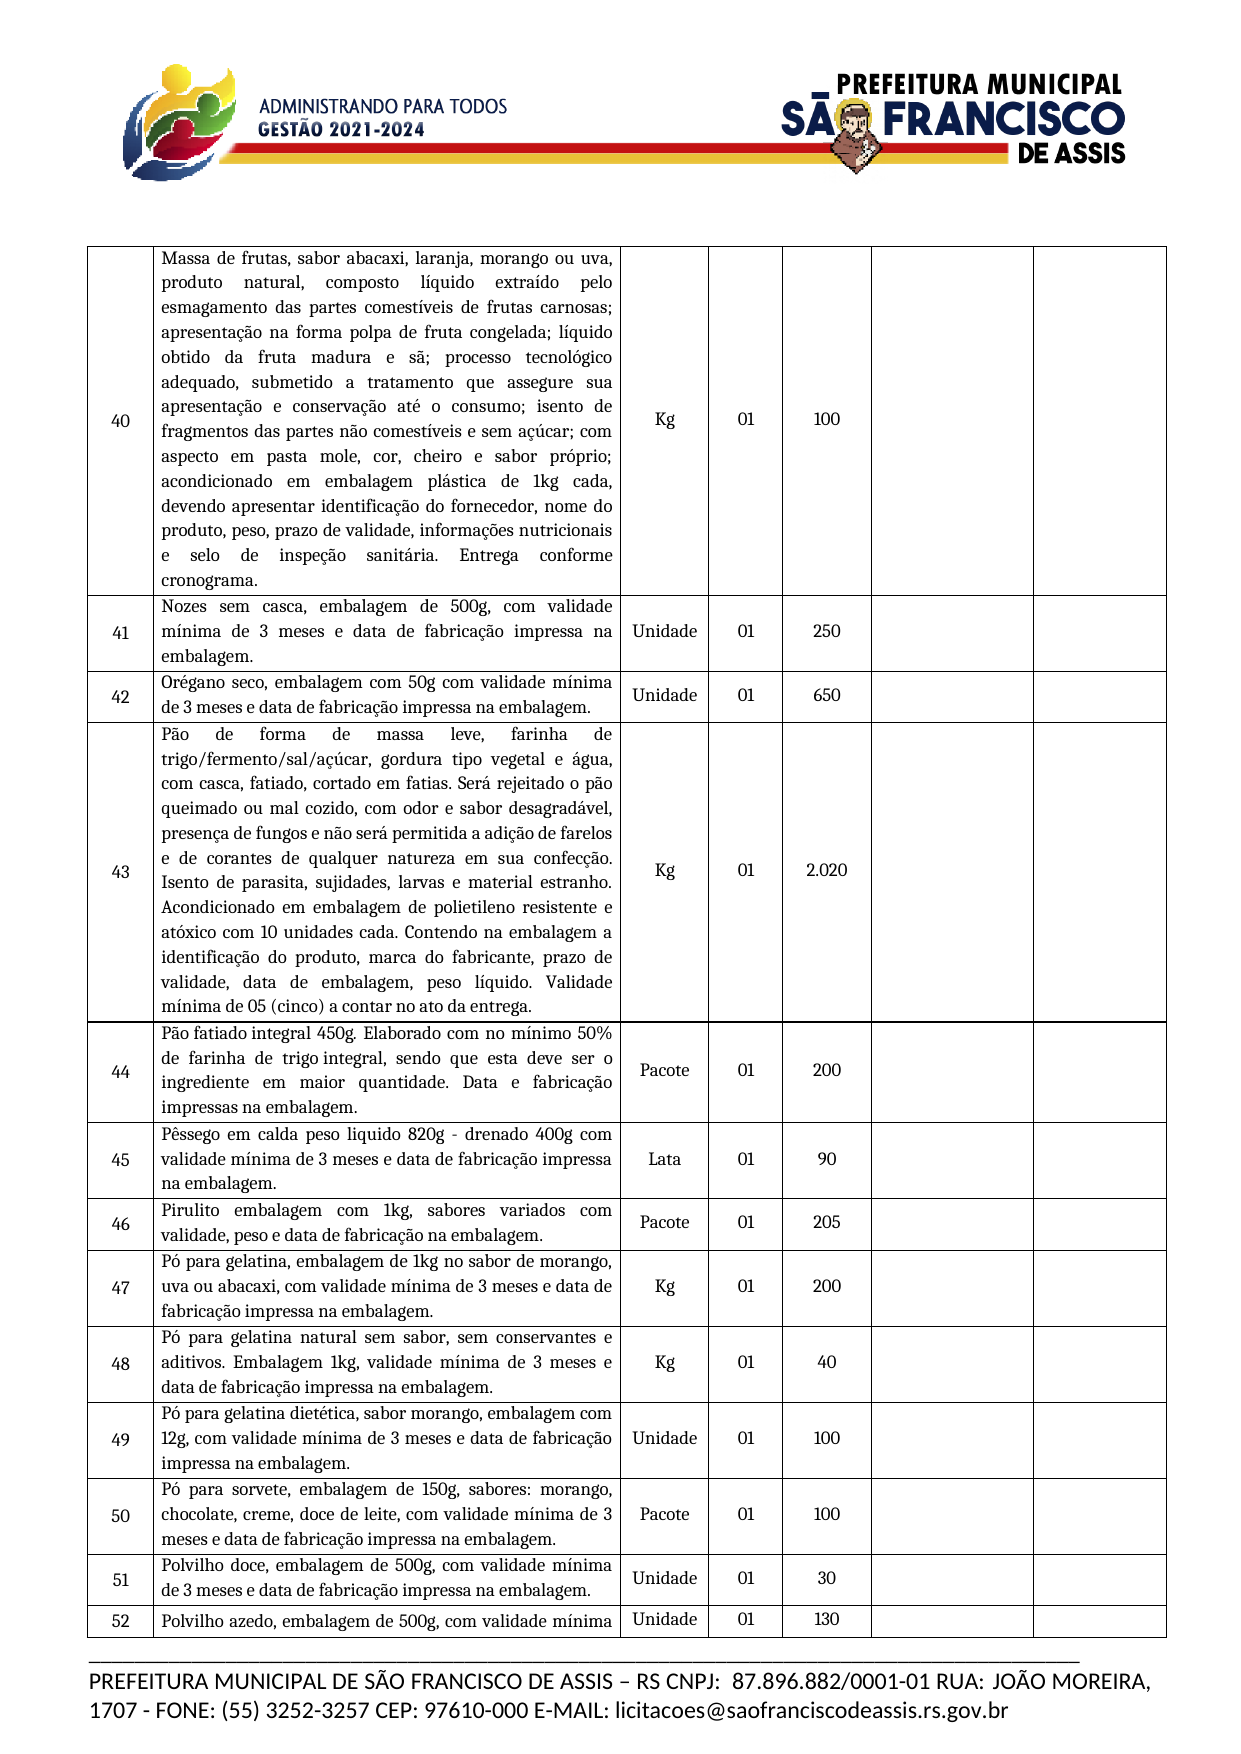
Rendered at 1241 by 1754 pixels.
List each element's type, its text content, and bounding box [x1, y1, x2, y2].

table_cell Pacote [621, 1479, 708, 1554]
table_cell Kg [621, 723, 708, 1021]
table_cell Massa de frutas, sabor abacaxi, laranja, morango ou uva, produto natural, composto líquido extraído pelo esmagamento das partes comestíveis de frutas carnosas; apresentação na forma polpa de fruta congelada; líquido obtido da fruta madura e sã; processo tecnológico adequado, submetido a tratamento que assegure sua apresentação e conservação até o consumo; isento de fragmentos das partes não comestíveis e sem açúcar; com aspecto em pasta mole, cor, cheiro e sabor próprio; acondicionado em embalagem plástica de 1kg cada, devendo apresentar identificação do fornecedor, nome do produto, peso, prazo de validade, informações nutricionais e selo de inspeção sanitária. Entrega conforme cronograma. [154, 247, 620, 595]
table_cell 51 [88, 1555, 153, 1605]
table_cell 41 [88, 596, 153, 671]
table_cell 01 [709, 1479, 782, 1554]
table_cell Pacote [621, 1199, 708, 1249]
table_cell [872, 1606, 1033, 1637]
table_cell [872, 1403, 1033, 1478]
table_cell 01 [709, 1606, 782, 1637]
table_cell 01 [709, 1251, 782, 1326]
table_cell 45 [88, 1123, 153, 1198]
table_cell Unidade [621, 1555, 708, 1605]
table_cell Unidade [621, 1606, 708, 1637]
table_cell [1034, 1555, 1166, 1605]
table_cell 40 [88, 247, 153, 595]
table_cell [1034, 1023, 1166, 1122]
table_cell Pão de forma de massa leve, farinha de trigo/fermento/sal/açúcar, gordura tipo vegetal e água, com casca, fatiado, cortado em fatias. Será rejeitado o pão queimado ou mal cozido, com odor e sabor desagradável, presença de fungos e não será permitida a adição de farelos e de corantes de qualquer natureza em sua confecção. Isento de parasita, sujidades, larvas e material estranho. Acondicionado em embalagem de polietileno resistente e atóxico com 10 unidades cada. Contendo na embalagem a identificação do produto, marca do fabricante, prazo de validade, data de embalagem, peso líquido. Validade mínima de 05 (cinco) a contar no ato da entrega. [154, 723, 620, 1021]
table_cell [872, 723, 1033, 1021]
table_cell 40 [783, 1327, 871, 1402]
table_cell [1034, 1327, 1166, 1402]
table_cell 52 [88, 1606, 153, 1637]
table_cell [1034, 1606, 1166, 1637]
table_cell Pêssego em calda peso liquido 820g - drenado 400g com validade mínima de 3 meses e data de fabricação impressa na embalagem. [154, 1123, 620, 1198]
table_cell [872, 247, 1033, 595]
table_cell 01 [709, 247, 782, 595]
table_cell Unidade [621, 1403, 708, 1478]
table_cell [1034, 1403, 1166, 1478]
table_cell 50 [88, 1479, 153, 1554]
table_cell Orégano seco, embalagem com 50g com validade mínima de 3 meses e data de fabricação impressa na embalagem. [154, 672, 620, 722]
table_cell Polvilho doce, embalagem de 500g, com validade mínima de 3 meses e data de fabricação impressa na embalagem. [154, 1555, 620, 1605]
table_cell [1034, 672, 1166, 722]
table_cell 01 [709, 1123, 782, 1198]
table_cell 650 [783, 672, 871, 722]
table_cell 44 [88, 1023, 153, 1122]
table_cell 250 [783, 596, 871, 671]
table_cell 205 [783, 1199, 871, 1249]
picture [88, 29, 1169, 222]
table_cell 01 [709, 672, 782, 722]
table_cell 01 [709, 1403, 782, 1478]
table_cell 01 [709, 1555, 782, 1605]
table_cell Pó para gelatina natural sem sabor, sem conservantes e aditivos. Embalagem 1kg, validade mínima de 3 meses e data de fabricação impressa na embalagem. [154, 1327, 620, 1402]
table_cell Pacote [621, 1023, 708, 1122]
table_cell 130 [783, 1606, 871, 1637]
table_cell [1034, 247, 1166, 595]
table_cell [1034, 596, 1166, 671]
table_cell [872, 1555, 1033, 1605]
table_cell 2.020 [783, 723, 871, 1021]
table_cell 01 [709, 723, 782, 1021]
table_cell 42 [88, 672, 153, 722]
table_cell Unidade [621, 672, 708, 722]
table_cell [872, 1123, 1033, 1198]
table_cell 01 [709, 1199, 782, 1249]
table_cell [872, 672, 1033, 722]
table_cell Pó para gelatina dietética, sabor morango, embalagem com 12g, com validade mínima de 3 meses e data de fabricação impressa na embalagem. [154, 1403, 620, 1478]
table_cell 48 [88, 1327, 153, 1402]
table_cell 01 [709, 1327, 782, 1402]
table_cell [872, 596, 1033, 671]
table_cell [1034, 1199, 1166, 1249]
table_cell 49 [88, 1403, 153, 1478]
table_cell Pão fatiado integral 450g. Elaborado com no mínimo 50% de farinha de trigo integral, sendo que esta deve ser o ingrediente em maior quantidade. Data e fabricação impressas na embalagem. [154, 1023, 620, 1122]
table_cell 30 [783, 1555, 871, 1605]
table_cell 100 [783, 1479, 871, 1554]
table_cell [1034, 1251, 1166, 1326]
table_cell 01 [709, 596, 782, 671]
table_cell Polvilho azedo, embalagem de 500g, com validade mínima [154, 1606, 620, 1637]
table_cell 47 [88, 1251, 153, 1326]
table_cell 100 [783, 247, 871, 595]
table_cell 100 [783, 1403, 871, 1478]
table_cell [1034, 723, 1166, 1021]
table_cell [872, 1251, 1033, 1326]
table_cell 46 [88, 1199, 153, 1249]
table_cell 200 [783, 1023, 871, 1122]
table_cell Kg [621, 1327, 708, 1402]
table_cell [872, 1479, 1033, 1554]
table_cell [872, 1023, 1033, 1122]
table_cell Pirulito embalagem com 1kg, sabores variados com validade, peso e data de fabricação na embalagem. [154, 1199, 620, 1249]
table_cell Lata [621, 1123, 708, 1198]
table_cell Unidade [621, 596, 708, 671]
table_cell 200 [783, 1251, 871, 1326]
table_cell [872, 1199, 1033, 1249]
table_cell 90 [783, 1123, 871, 1198]
table_cell 43 [88, 723, 153, 1021]
table_cell [1034, 1123, 1166, 1198]
table_cell Nozes sem casca, embalagem de 500g, com validade mínima de 3 meses e data de fabricação impressa na embalagem. [154, 596, 620, 671]
table_cell [872, 1327, 1033, 1402]
table_cell 01 [709, 1023, 782, 1122]
table_cell Kg [621, 247, 708, 595]
table_cell Kg [621, 1251, 708, 1326]
table_cell Pó para sorvete, embalagem de 150g, sabores: morango, chocolate, creme, doce de leite, com validade mínima de 3 meses e data de fabricação impressa na embalagem. [154, 1479, 620, 1554]
table_cell [1034, 1479, 1166, 1554]
table_cell Pó para gelatina, embalagem de 1kg no sabor de morango, uva ou abacaxi, com validade mínima de 3 meses e data de fabricação impressa na embalagem. [154, 1251, 620, 1326]
